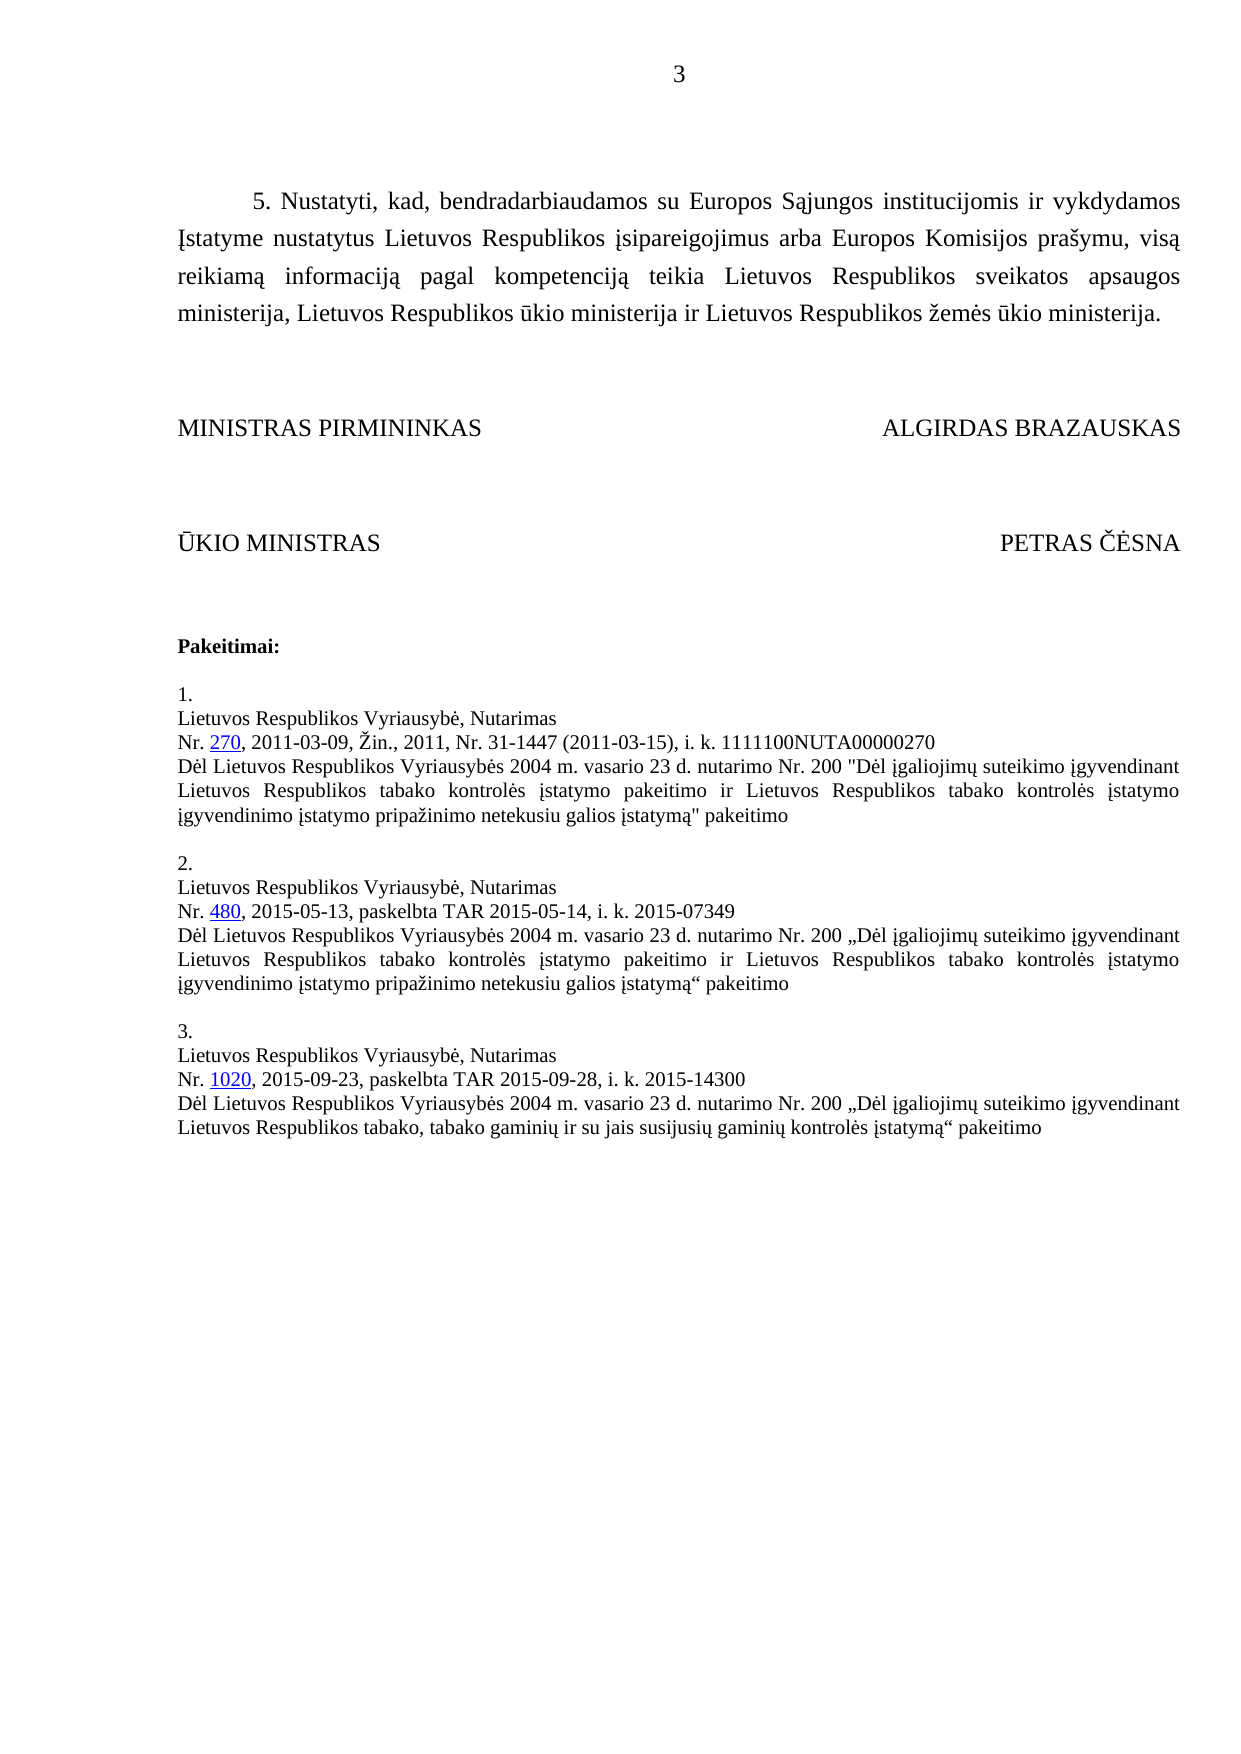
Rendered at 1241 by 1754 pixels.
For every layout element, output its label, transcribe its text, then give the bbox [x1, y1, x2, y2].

text 2. [177, 851, 1181, 875]
text ŪKIO MINISTRAS PETRAS ČĖSNA [177, 528, 1181, 557]
text Dėl Lietuvos Respublikos Vyriausybės 2004 m. vasario 23 d. nutarimo Nr. 200 "Dėl įgaliojimų suteikimo įgyvendinant Lietuvos Respublikos tabako kontrolės įstatymo pakeitimo ir Lietuvos Respublikos tabako kontrolės įstatymo įgyvendinimo įstatymo pripažinimo netekusiu galios įstatymą" pakeitimo [177, 754, 1181, 827]
text 3. [177, 1019, 1181, 1043]
text Lietuvos Respublikos Vyriausybė, Nutarimas [177, 875, 1181, 899]
text Nr. 1020, 2015-09-23, paskelbta TAR 2015-09-28, i. k. 2015-14300 [177, 1067, 1181, 1091]
text Nr. 480, 2015-05-13, paskelbta TAR 2015-05-14, i. k. 2015-07349 [177, 899, 1181, 923]
text 1. [177, 682, 1181, 706]
text MINISTRAS PIRMININKAS ALGIRDAS BRAZAUSKAS [177, 413, 1181, 442]
text Dėl Lietuvos Respublikos Vyriausybės 2004 m. vasario 23 d. nutarimo Nr. 200 „Dėl įgaliojimų suteikimo įgyvendinant Lietuvos Respublikos tabako kontrolės įstatymo pakeitimo ir Lietuvos Respublikos tabako kontrolės įstatymo įgyvendinimo įstatymo pripažinimo netekusiu galios įstatymą“ pakeitimo [177, 923, 1181, 995]
text Pakeitimai: [177, 634, 1181, 658]
text 5. Nustatyti, kad, bendradarbiaudamos su Europos Sąjungos institucijomis ir vykdydamos Įstatyme nustatytus Lietuvos Respublikos įsipareigojimus arba Europos Komisijos prašymu, visą reikiamą informaciją pagal kompetenciją teikia Lietuvos Respublikos sveikatos apsaugos ministerija, Lietuvos Respublikos ūkio ministerija ir Lietuvos Respublikos žemės ūkio ministerija. [177, 177, 1181, 327]
text Lietuvos Respublikos Vyriausybė, Nutarimas [177, 1043, 1181, 1067]
text Nr. 270, 2011-03-09, Žin., 2011, Nr. 31-1447 (2011-03-15), i. k. 1111100NUTA00000270 [177, 730, 1181, 754]
text Lietuvos Respublikos Vyriausybė, Nutarimas [177, 706, 1181, 730]
text Dėl Lietuvos Respublikos Vyriausybės 2004 m. vasario 23 d. nutarimo Nr. 200 „Dėl įgaliojimų suteikimo įgyvendinant Lietuvos Respublikos tabako, tabako gaminių ir su jais susijusių gaminių kontrolės įstatymą“ pakeitimo [177, 1091, 1181, 1139]
